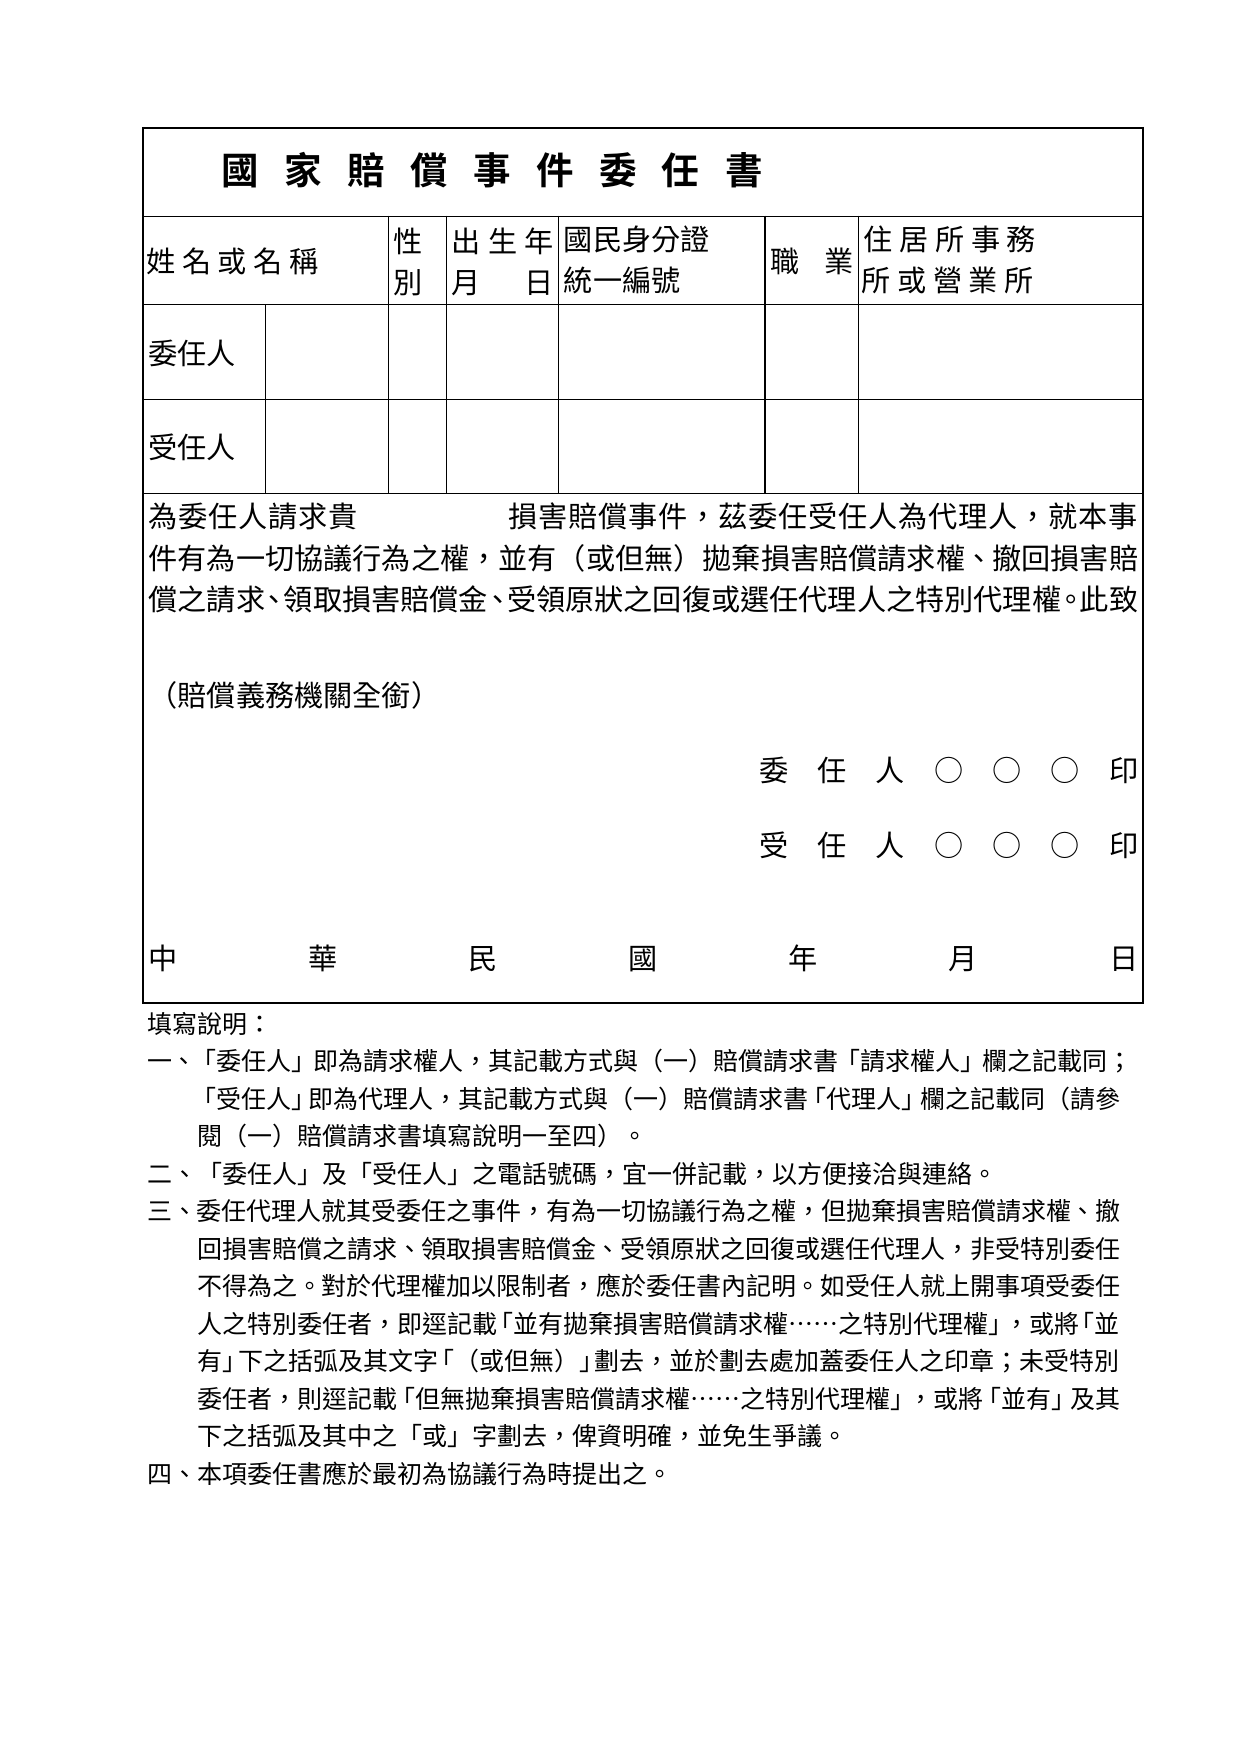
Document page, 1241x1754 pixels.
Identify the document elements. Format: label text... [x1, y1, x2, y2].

table_cell 出生年月日 [447, 217, 558, 304]
table_cell [389, 400, 446, 493]
table_cell [266, 305, 388, 399]
table_cell [766, 305, 858, 399]
table_cell 為委任人請求貴 損害賠償事件，茲委任受任人為代理人，就本事件有為一切協議行為之權，並有（或但無）拋棄損害賠償請求權、撤回損害賠償之請求、領取損害賠償金、受領原狀之回復或選任代理人之特別代理權。此致 （賠償義務機關全銜） 委 任 人 ○ ○ ○ 印 受 任 人 ○ ○ ○ 印 中華民國年月日 [144, 494, 1142, 1002]
table_cell 受任人 [144, 400, 265, 493]
table_cell [859, 305, 1142, 399]
table_cell 性別 [389, 217, 446, 304]
table_cell 職業 [766, 217, 858, 304]
text 一、「委任人」即為請求權人，其記載方式與（一）賠償請求書「請求權人」欄之記載同；「受任人」即為代理人，其記載方式與（一）賠償請求書「代理人」欄之記載同（請參閱（一）賠償請求書填寫說明一至四）。 [148, 1041, 1119, 1154]
table_cell [266, 400, 388, 493]
table_cell 國民身分證 統一編號 統 一 編 號 一 編 號 一編號 [559, 217, 764, 304]
table_cell 委任人 [144, 305, 265, 399]
table_cell [389, 305, 446, 399]
text 四、本項委任書應於最初為協議行為時提出之。 [148, 1454, 1119, 1491]
table_header 國 家 賠 償 事 件 委 任 書 [144, 129, 1142, 216]
table_cell [559, 400, 764, 493]
table_cell [766, 400, 858, 493]
text 二、「委任人」及「受任人」之電話號碼，宜一併記載，以方便接洽與連絡。 [148, 1154, 1119, 1191]
table_cell 姓 名 或 名 稱 [144, 217, 388, 304]
table_cell [447, 400, 558, 493]
table_cell [859, 400, 1142, 493]
table_cell 住 居 所 事 務 所 或 營 業 所 或營業所 [859, 217, 1142, 304]
table_cell [447, 305, 558, 399]
table_cell [559, 305, 764, 399]
text 填寫說明： [148, 1004, 1119, 1041]
text 三、委任代理人就其受委任之事件，有為一切協議行為之權，但拋棄損害賠償請求權、撤回損害賠償之請求、領取損害賠償金、受領原狀之回復或選任代理人，非受特別委任，不得為之。對於代理權加以限制者，應於委任書內記明。如受任人就上開事項受委任人之特別委任者，即逕記載「並有拋棄損害賠償請求權……之特別代理權」，或將「並有」下之括弧及其文字「（或但無）」劃去，並於劃去處加蓋委任人之印章；未受特別委任者，則逕記載「但無拋棄損害賠償請求權……之特別代理權」，或將「並有」及其下之括弧及其中之「或」字劃去，俾資明確，並免生爭議。 [148, 1191, 1119, 1454]
